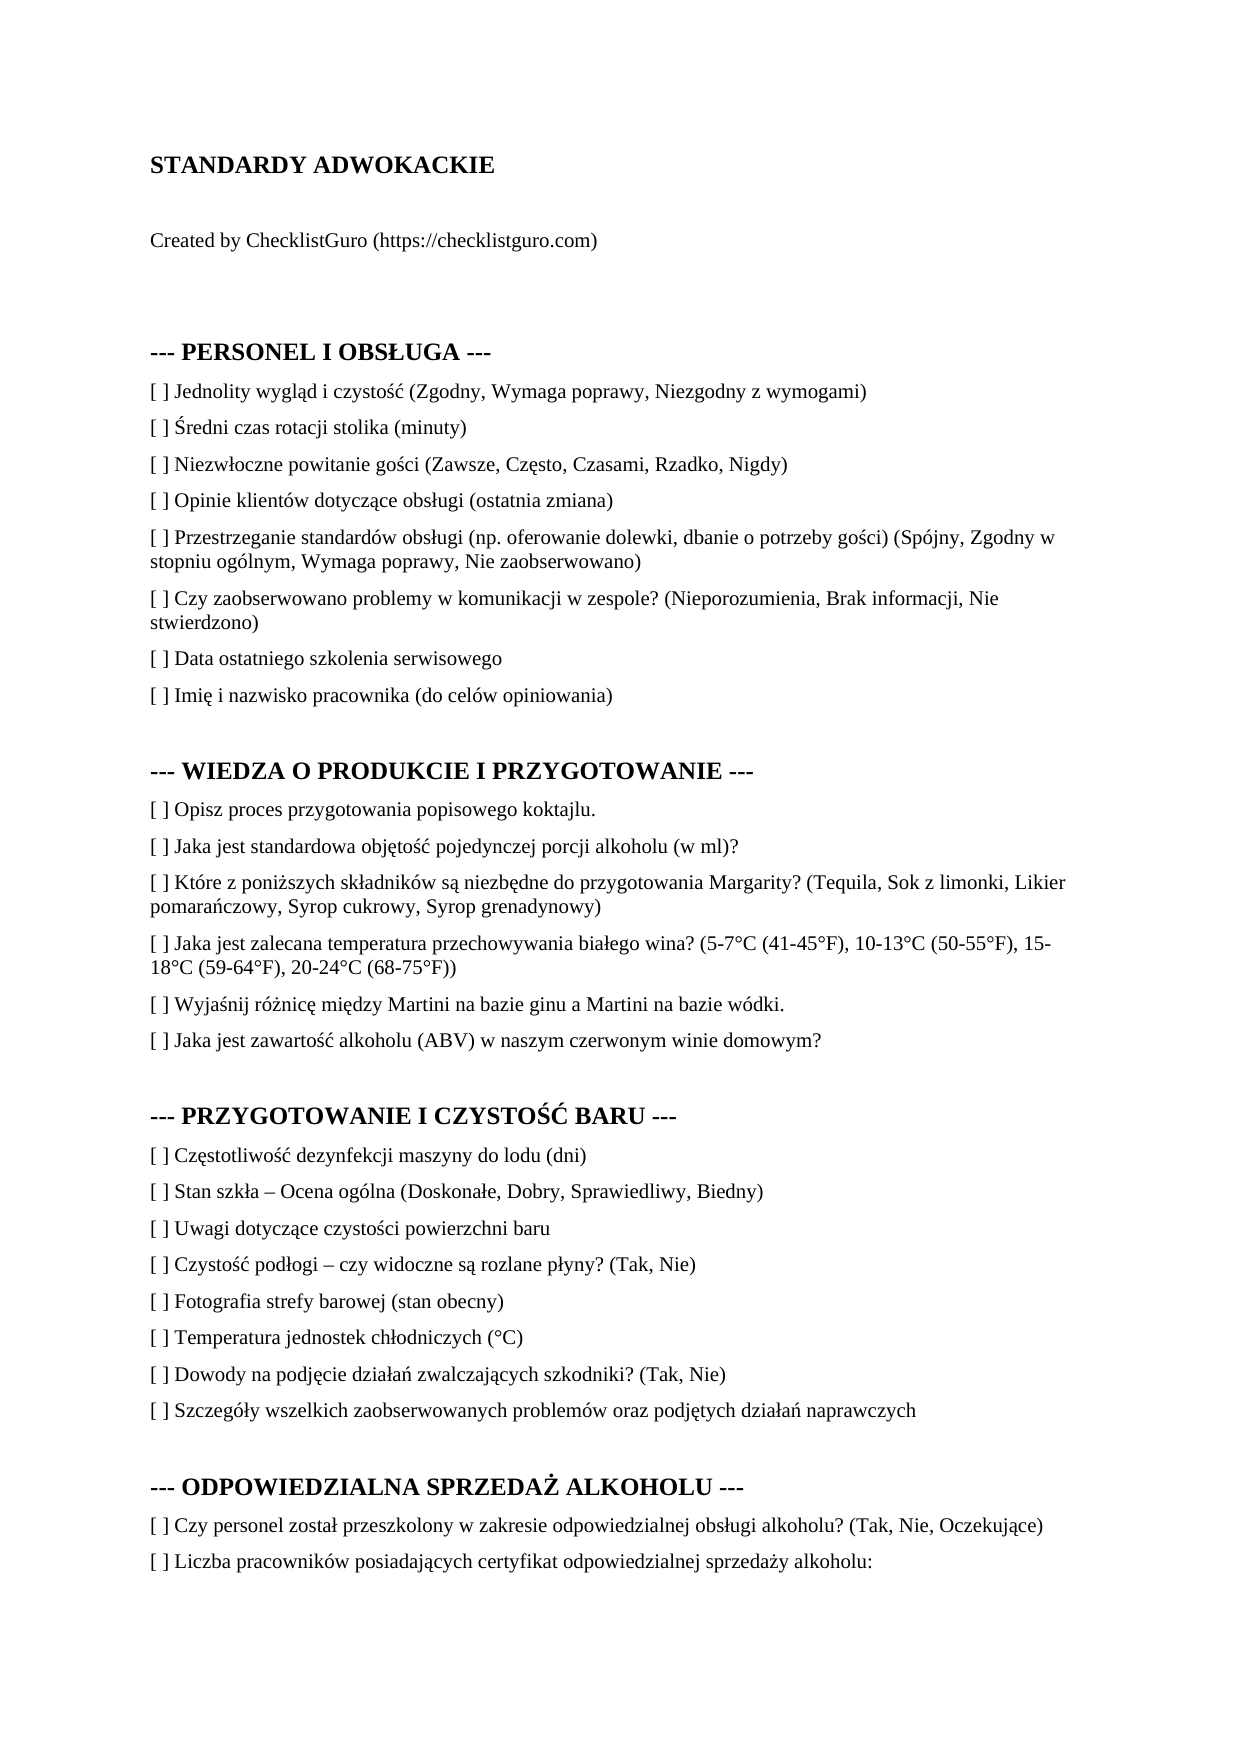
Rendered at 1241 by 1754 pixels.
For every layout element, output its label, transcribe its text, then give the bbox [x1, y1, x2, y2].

text [ ] Przestrzeganie standardów obsługi (np. oferowanie dolewki, dbanie o potrzeby gości) (Spójny, Zgodny w stopniu ogólnym, Wymaga poprawy, Nie zaobserwowano) [150, 525, 1090, 573]
text [ ] Temperatura jednostek chłodniczych (°C) [150, 1325, 1090, 1349]
text [ ] Imię i nazwisko pracownika (do celów opiniowania) [150, 683, 1090, 707]
text [ ] Czy personel został przeszkolony w zakresie odpowiedzialnej obsługi alkoholu? (Tak, Nie, Oczekujące) [150, 1513, 1090, 1537]
text [ ] Liczba pracowników posiadających certyfikat odpowiedzialnej sprzedaży alkoholu: [150, 1549, 1090, 1573]
text [ ] Czy zaobserwowano problemy w komunikacji w zespole? (Nieporozumienia, Brak informacji, Nie stwierdzono) [150, 586, 1090, 634]
text [ ] Które z poniższych składników są niezbędne do przygotowania Margarity? (Tequila, Sok z limonki, Likier pomarańczowy, Syrop cukrowy, Syrop grenadynowy) [150, 870, 1090, 918]
text --- ODPOWIEDZIALNA SPRZEDAŻ ALKOHOLU --- [150, 1472, 1090, 1500]
text [ ] Fotografia strefy barowej (stan obecny) [150, 1289, 1090, 1313]
text [ ] Data ostatniego szkolenia serwisowego [150, 646, 1090, 670]
text --- WIEDZA O PRODUKCIE I PRZYGOTOWANIE --- [150, 756, 1090, 785]
text STANDARDY ADWOKACKIE [150, 150, 1090, 179]
text --- PERSONEL I OBSŁUGA --- [150, 337, 1090, 366]
text [ ] Jednolity wygląd i czystość (Zgodny, Wymaga poprawy, Niezgodny z wymogami) [150, 379, 1090, 403]
text [ ] Opisz proces przygotowania popisowego koktajlu. [150, 797, 1090, 821]
text [ ] Jaka jest standardowa objętość pojedynczej porcji alkoholu (w ml)? [150, 834, 1090, 858]
text [ ] Dowody na podjęcie działań zwalczających szkodniki? (Tak, Nie) [150, 1362, 1090, 1386]
text [ ] Szczegóły wszelkich zaobserwowanych problemów oraz podjętych działań naprawczych [150, 1398, 1090, 1422]
text Created by ChecklistGuro (https://checklistguro.com) [150, 228, 1090, 252]
text [ ] Stan szkła – Ocena ogólna (Doskonałe, Dobry, Sprawiedliwy, Biedny) [150, 1179, 1090, 1203]
text --- PRZYGOTOWANIE I CZYSTOŚĆ BARU --- [150, 1101, 1090, 1130]
text [ ] Średni czas rotacji stolika (minuty) [150, 415, 1090, 439]
text [ ] Opinie klientów dotyczące obsługi (ostatnia zmiana) [150, 488, 1090, 512]
text [ ] Wyjaśnij różnicę między Martini na bazie ginu a Martini na bazie wódki. [150, 992, 1090, 1016]
text [ ] Częstotliwość dezynfekcji maszyny do lodu (dni) [150, 1142, 1090, 1167]
text [ ] Niezwłoczne powitanie gości (Zawsze, Często, Czasami, Rzadko, Nigdy) [150, 452, 1090, 476]
text [ ] Czystość podłogi – czy widoczne są rozlane płyny? (Tak, Nie) [150, 1252, 1090, 1276]
text [ ] Uwagi dotyczące czystości powierzchni baru [150, 1216, 1090, 1240]
text [ ] Jaka jest zalecana temperatura przechowywania białego wina? (5-7°C (41-45°F), 10-13°C (50-55°F), 15-18°C (59-64°F), 20-24°C (68-75°F)) [150, 931, 1090, 979]
text [ ] Jaka jest zawartość alkoholu (ABV) w naszym czerwonym winie domowym? [150, 1028, 1090, 1052]
